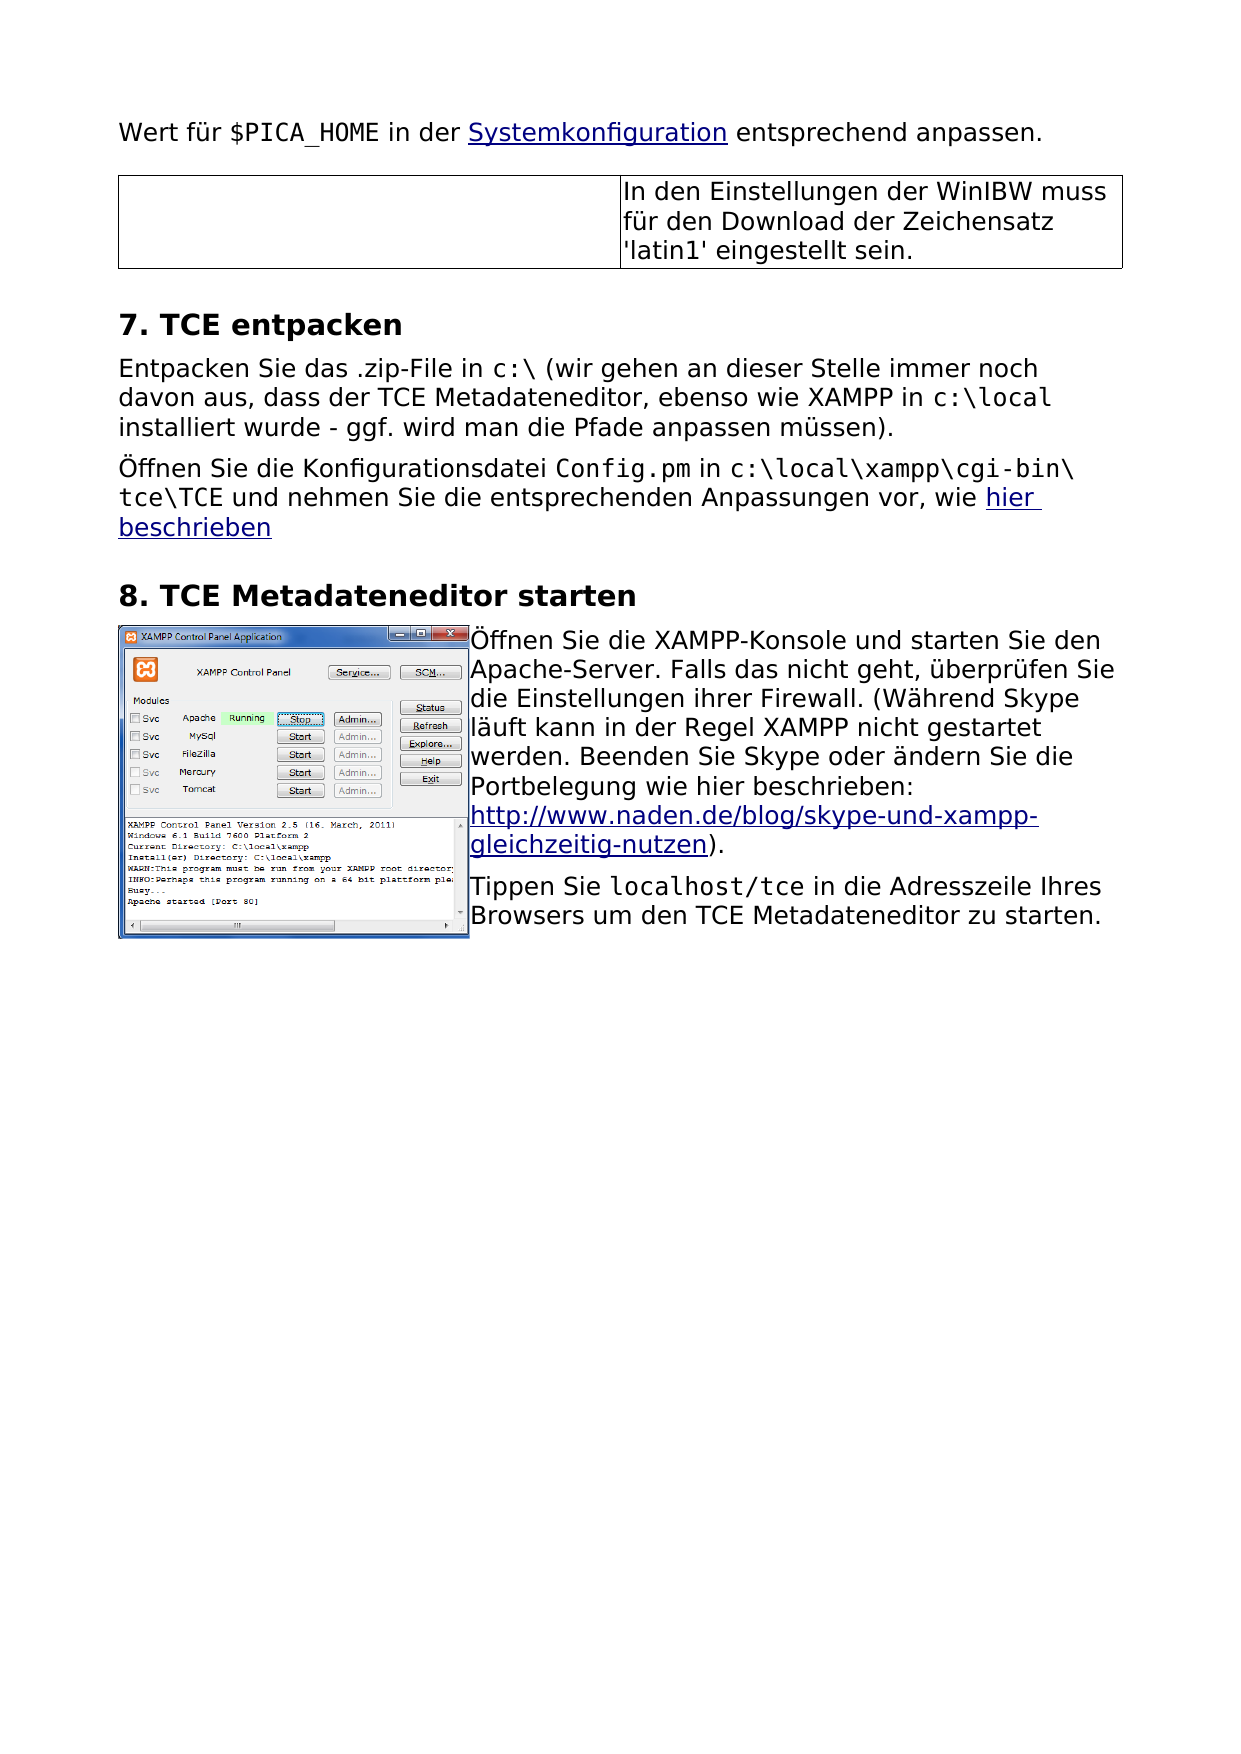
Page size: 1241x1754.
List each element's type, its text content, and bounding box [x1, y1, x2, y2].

table_header In den Einstellungen der WinIBW muss für den Download der Zeichensatz 'latin1' eingestellt sein. [621, 176, 1122, 268]
subtitle 8. TCE Metadateneditor starten [118, 579, 1122, 613]
text Öffnen Sie die XAMPP-Konsole und starten Sie den Apache-Server. Falls das nicht geht, überprüfen Sie die Einstellungen ihrer Firewall. (Während Skype läuft kann in der Regel XAMPP nicht gestartet werden. Beenden Sie Skype oder ändern Sie die Portbelegung wie hier beschrieben: http://www.naden.de/blog/skype-und-xampp-gleichzeitig-nutzen). [470, 626, 1122, 859]
text Entpacken Sie das .zip-File in c:\ (wir gehen an dieser Stelle immer noch davon aus, dass der TCE Metadateneditor, ebenso wie XAMPP in c:\local installiert wurde - ggf. wird man die Pfade anpassen müssen). [118, 354, 1122, 442]
text Tippen Sie localhost/tce in die Adresszeile Ihres Browsers um den TCE Metadateneditor zu starten. [470, 872, 1122, 930]
text Öffnen Sie die Konfigurationsdatei Config.pm in c:\local\xampp\cgi-bin\tce\TCE und nehmen Sie die entsprechenden Anpassungen vor, wie hier beschrieben [118, 454, 1122, 542]
subtitle 7. TCE entpacken [118, 308, 1122, 342]
table_header [119, 176, 620, 268]
text Wert für $PICA_HOME in der Systemkonfiguration entsprechend anpassen. [118, 118, 1122, 147]
picture [118, 625, 470, 939]
